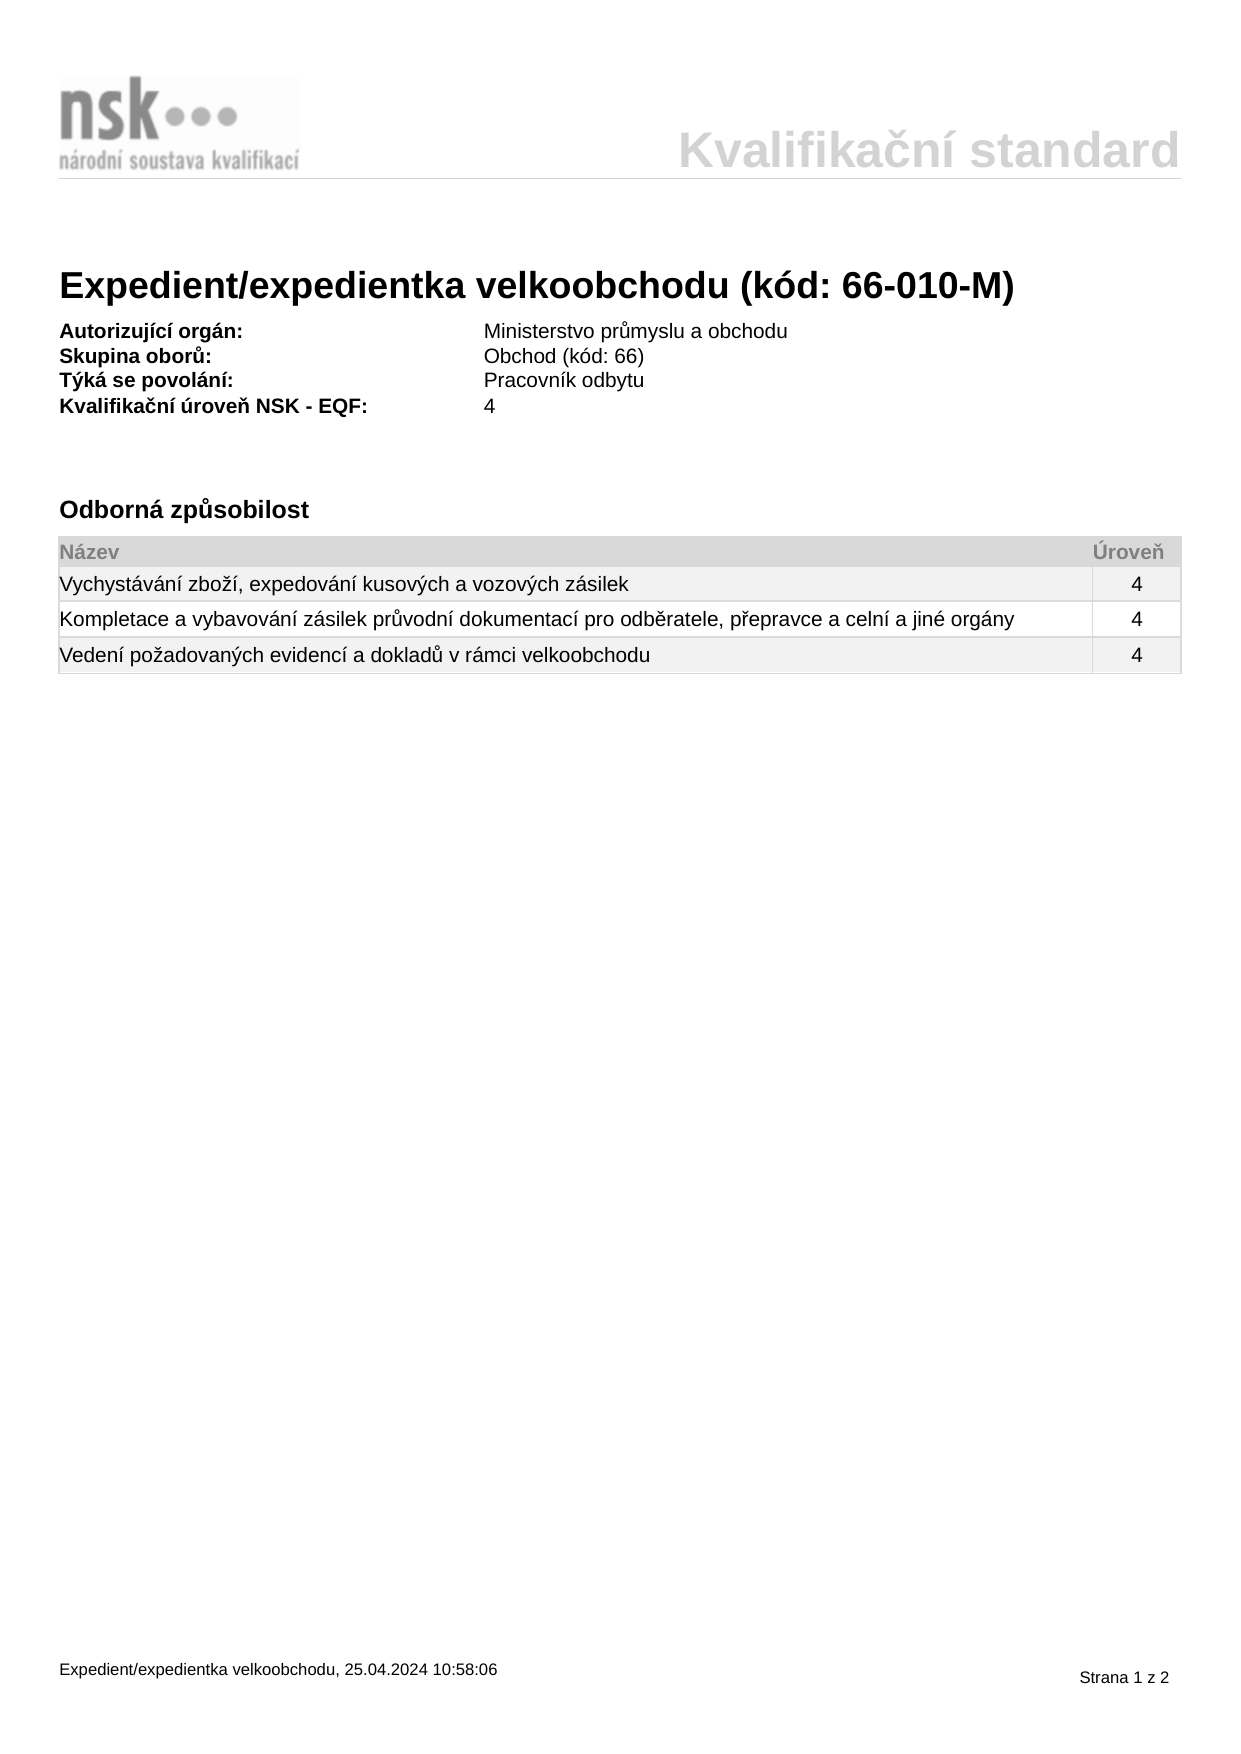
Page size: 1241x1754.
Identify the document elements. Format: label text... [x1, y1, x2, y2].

table_cell Týká se povolání: [59, 368, 483, 392]
table_cell [1093, 524, 1169, 536]
table_cell [620, 1466, 626, 1659]
table_cell [1093, 973, 1169, 1272]
table_cell Strana 1 z 2 [862, 1660, 1169, 1696]
table_cell [59, 179, 1181, 196]
table_cell [1169, 524, 1181, 536]
table_cell [484, 196, 620, 224]
table_cell Název [60, 537, 1092, 566]
table_cell [620, 196, 626, 224]
table_cell [862, 973, 1093, 1272]
table_cell Ministerstvo průmyslu a obchodu [484, 319, 1181, 344]
table_cell [620, 307, 626, 319]
table_cell [862, 196, 1093, 224]
table_cell [862, 1466, 1093, 1659]
table_cell [626, 307, 862, 319]
table_cell Vychystávání zboží, expedování kusových a vozových zásilek [60, 567, 1092, 600]
table_cell [1169, 973, 1181, 1272]
table_cell [862, 1273, 1093, 1466]
table_cell Pracovník odbytu [484, 368, 1181, 393]
table_cell [484, 1466, 620, 1659]
table_cell 4 [484, 394, 1181, 417]
table_cell [862, 674, 1093, 972]
table_cell [620, 418, 626, 489]
table_cell [484, 418, 620, 489]
table_cell Obchod (kód: 66) [484, 344, 1181, 368]
table_cell [59, 674, 483, 972]
table_cell [484, 172, 620, 178]
table_cell [59, 524, 483, 536]
table_cell Expedient/expedientka velkoobchodu (kód: 66-010-M) [59, 224, 1181, 307]
table_cell Expedient/expedientka velkoobchodu, 25.04.2024 10:58:06 [59, 1660, 862, 1696]
table_cell [59, 1273, 483, 1466]
table_cell [1169, 1466, 1181, 1659]
table_cell [620, 674, 626, 972]
table_cell [59, 307, 483, 319]
table_cell [484, 524, 620, 536]
table_cell 4 [1093, 602, 1180, 636]
table_cell [1093, 196, 1169, 224]
table_cell [626, 524, 862, 536]
table_cell Odborná způsobilost [59, 489, 1181, 524]
table_cell [1169, 1273, 1181, 1466]
table_cell [59, 196, 483, 224]
table_cell [484, 1273, 620, 1466]
picture [58, 59, 621, 172]
table_cell [1093, 1273, 1169, 1466]
table_cell [1093, 418, 1169, 489]
table_cell 4 [1093, 567, 1180, 600]
table_cell Úroveň [1093, 537, 1180, 566]
table_cell [620, 973, 626, 1272]
table_cell 4 [1093, 638, 1180, 672]
table_header Kvalifikační standard [626, 59, 1181, 178]
table_cell [626, 418, 862, 489]
table_cell [862, 524, 1093, 536]
table_cell [626, 196, 862, 224]
table_cell [59, 172, 483, 178]
table_cell [1169, 196, 1181, 224]
table_cell [1093, 1466, 1169, 1659]
table_cell Kvalifikační úroveň NSK - EQF: [59, 394, 483, 417]
table_cell [59, 973, 483, 1272]
table_cell Autorizující orgán: [59, 319, 483, 343]
table_cell [1169, 674, 1181, 972]
table_cell [626, 1273, 862, 1466]
table_cell [626, 1466, 862, 1659]
table_cell [1169, 307, 1181, 319]
table_cell [484, 307, 620, 319]
table_cell [626, 674, 862, 972]
table_header [621, 59, 626, 172]
table_cell [484, 973, 620, 1272]
table_cell [484, 674, 620, 972]
table_cell [1093, 307, 1169, 319]
table_cell [1169, 1660, 1181, 1696]
table_cell [59, 418, 483, 489]
table_cell [626, 973, 862, 1272]
table_cell [620, 1273, 626, 1466]
table_cell [1169, 418, 1181, 489]
table_cell [1093, 674, 1169, 972]
table_cell [862, 307, 1093, 319]
table_cell [862, 418, 1093, 489]
table_cell Skupina oborů: [59, 344, 483, 368]
table_cell [59, 1466, 483, 1659]
table_cell Kompletace a vybavování zásilek průvodní dokumentací pro odběratele, přepravce a celní a jiné orgány [60, 602, 1092, 636]
table_cell Vedení požadovaných evidencí a dokladů v rámci velkoobchodu [60, 638, 1092, 672]
table_cell [620, 524, 626, 536]
